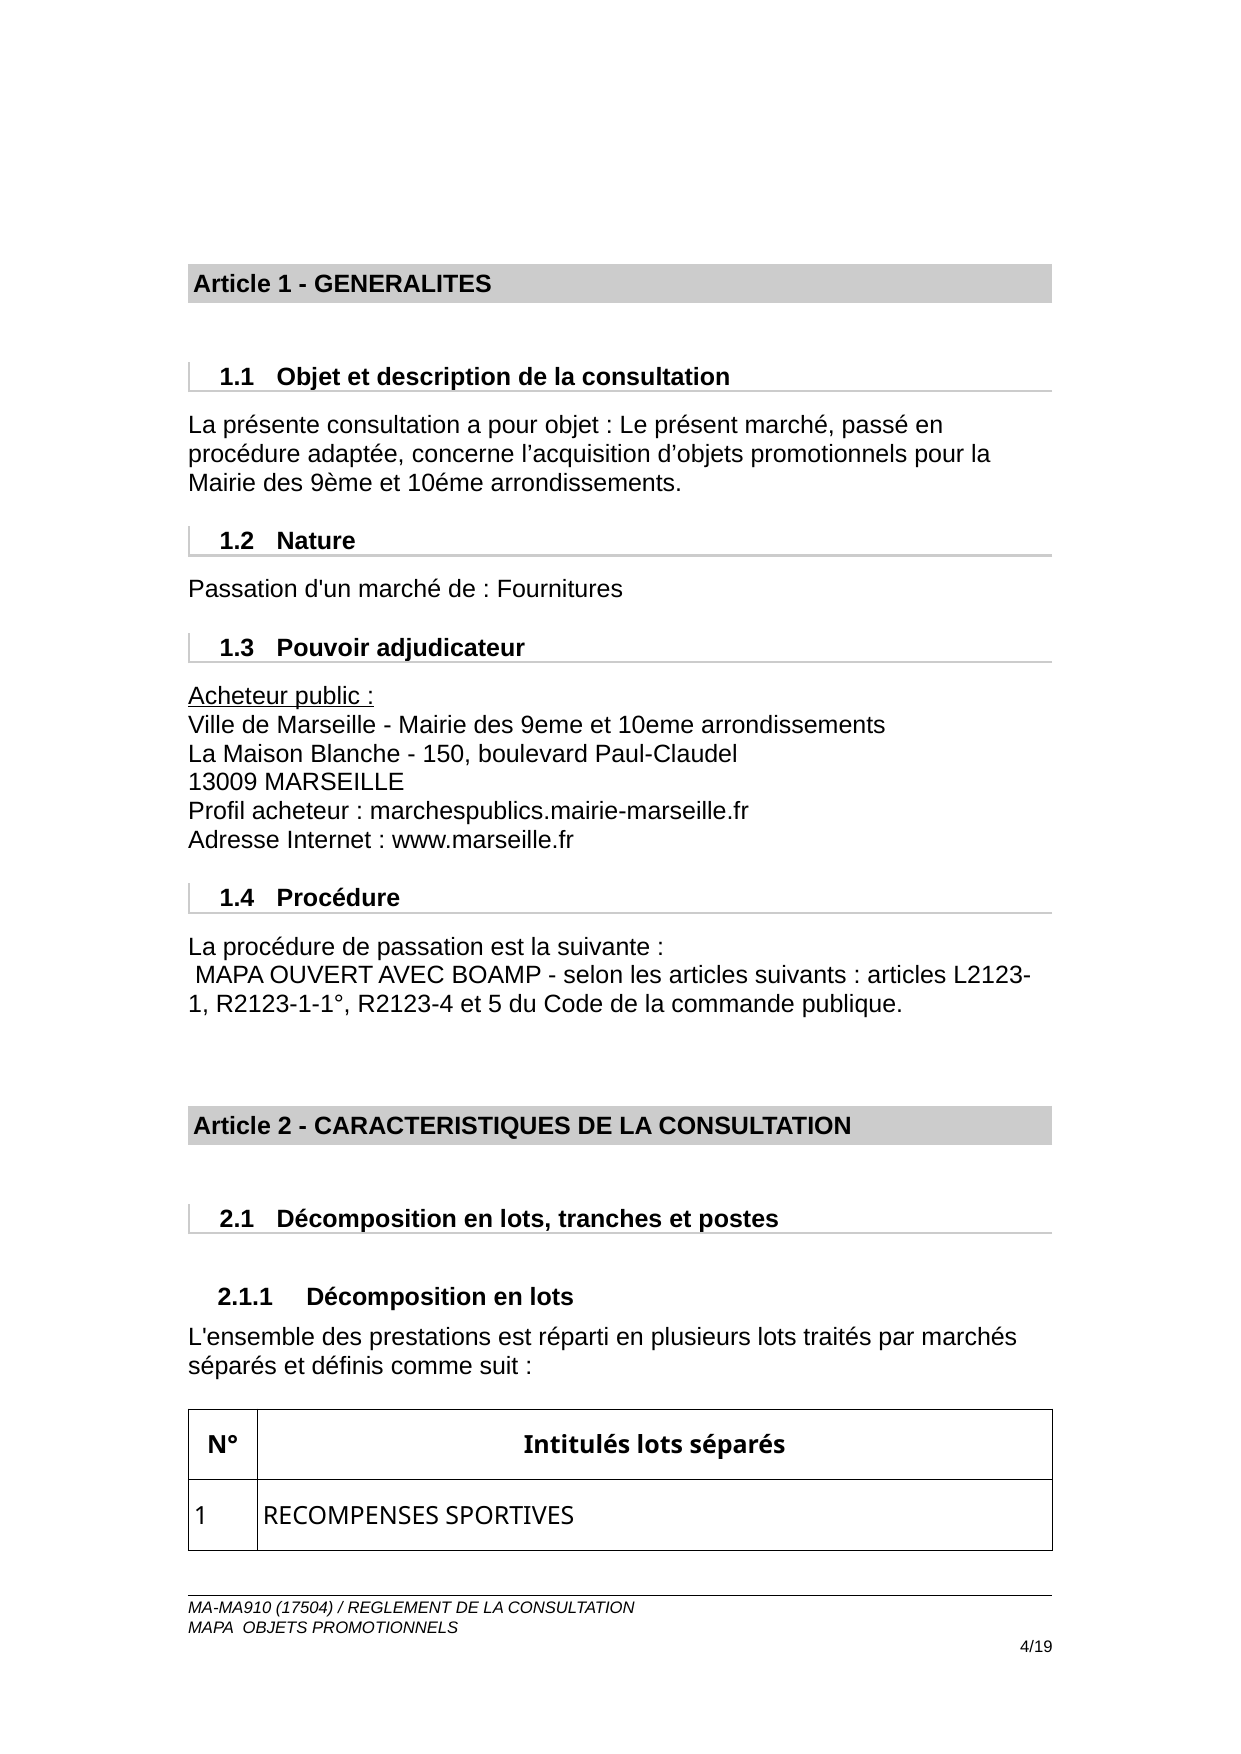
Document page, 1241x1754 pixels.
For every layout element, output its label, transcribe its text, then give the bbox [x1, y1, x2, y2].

subtitle Décomposition en lots [188, 1282, 1052, 1310]
text Ville de Marseille - Mairie des 9eme et 10eme arrondissements [188, 710, 1052, 739]
table_header Intitulés lots séparés [258, 1410, 1052, 1479]
text La présente consultation a pour objet : Le présent marché, passé en procédure adaptée, concerne l’acquisition d’objets promotionnels pour la Mairie des 9ème et 10éme arrondissements. [188, 410, 1052, 496]
table_cell RECOMPENSES SPORTIVES [258, 1480, 1052, 1550]
text Passation d'un marché de : Fournitures [188, 574, 1052, 603]
subtitle Objet et description de la consultation [190, 362, 1052, 390]
text Acheteur public : [188, 681, 1052, 710]
text MAPA OUVERT AVEC BOAMP - selon les articles suivants : articles L2123-1, R2123-1-1°, R2123-4 et 5 du Code de la commande publique. [188, 960, 1052, 1018]
subtitle GENERALITES [190, 266, 1050, 300]
subtitle Décomposition en lots, tranches et postes [190, 1204, 1052, 1232]
subtitle Pouvoir adjudicateur [190, 633, 1052, 661]
subtitle Nature [190, 526, 1052, 554]
text L'ensemble des prestations est réparti en plusieurs lots traités par marchés séparés et définis comme suit : [188, 1322, 1052, 1380]
text Profil acheteur : marchespublics.mairie-marseille.fr [188, 796, 1052, 825]
table_cell 1 [189, 1480, 257, 1550]
text Adresse Internet : www.marseille.fr [188, 825, 1052, 854]
text 13009 MARSEILLE [188, 767, 1052, 796]
table_header N° [189, 1410, 257, 1479]
text La procédure de passation est la suivante : [188, 932, 1052, 960]
subtitle Procédure [190, 883, 1052, 912]
subtitle CARACTERISTIQUES DE LA CONSULTATION [190, 1108, 1050, 1143]
text La Maison Blanche - 150, boulevard Paul-Claudel [188, 739, 1052, 767]
